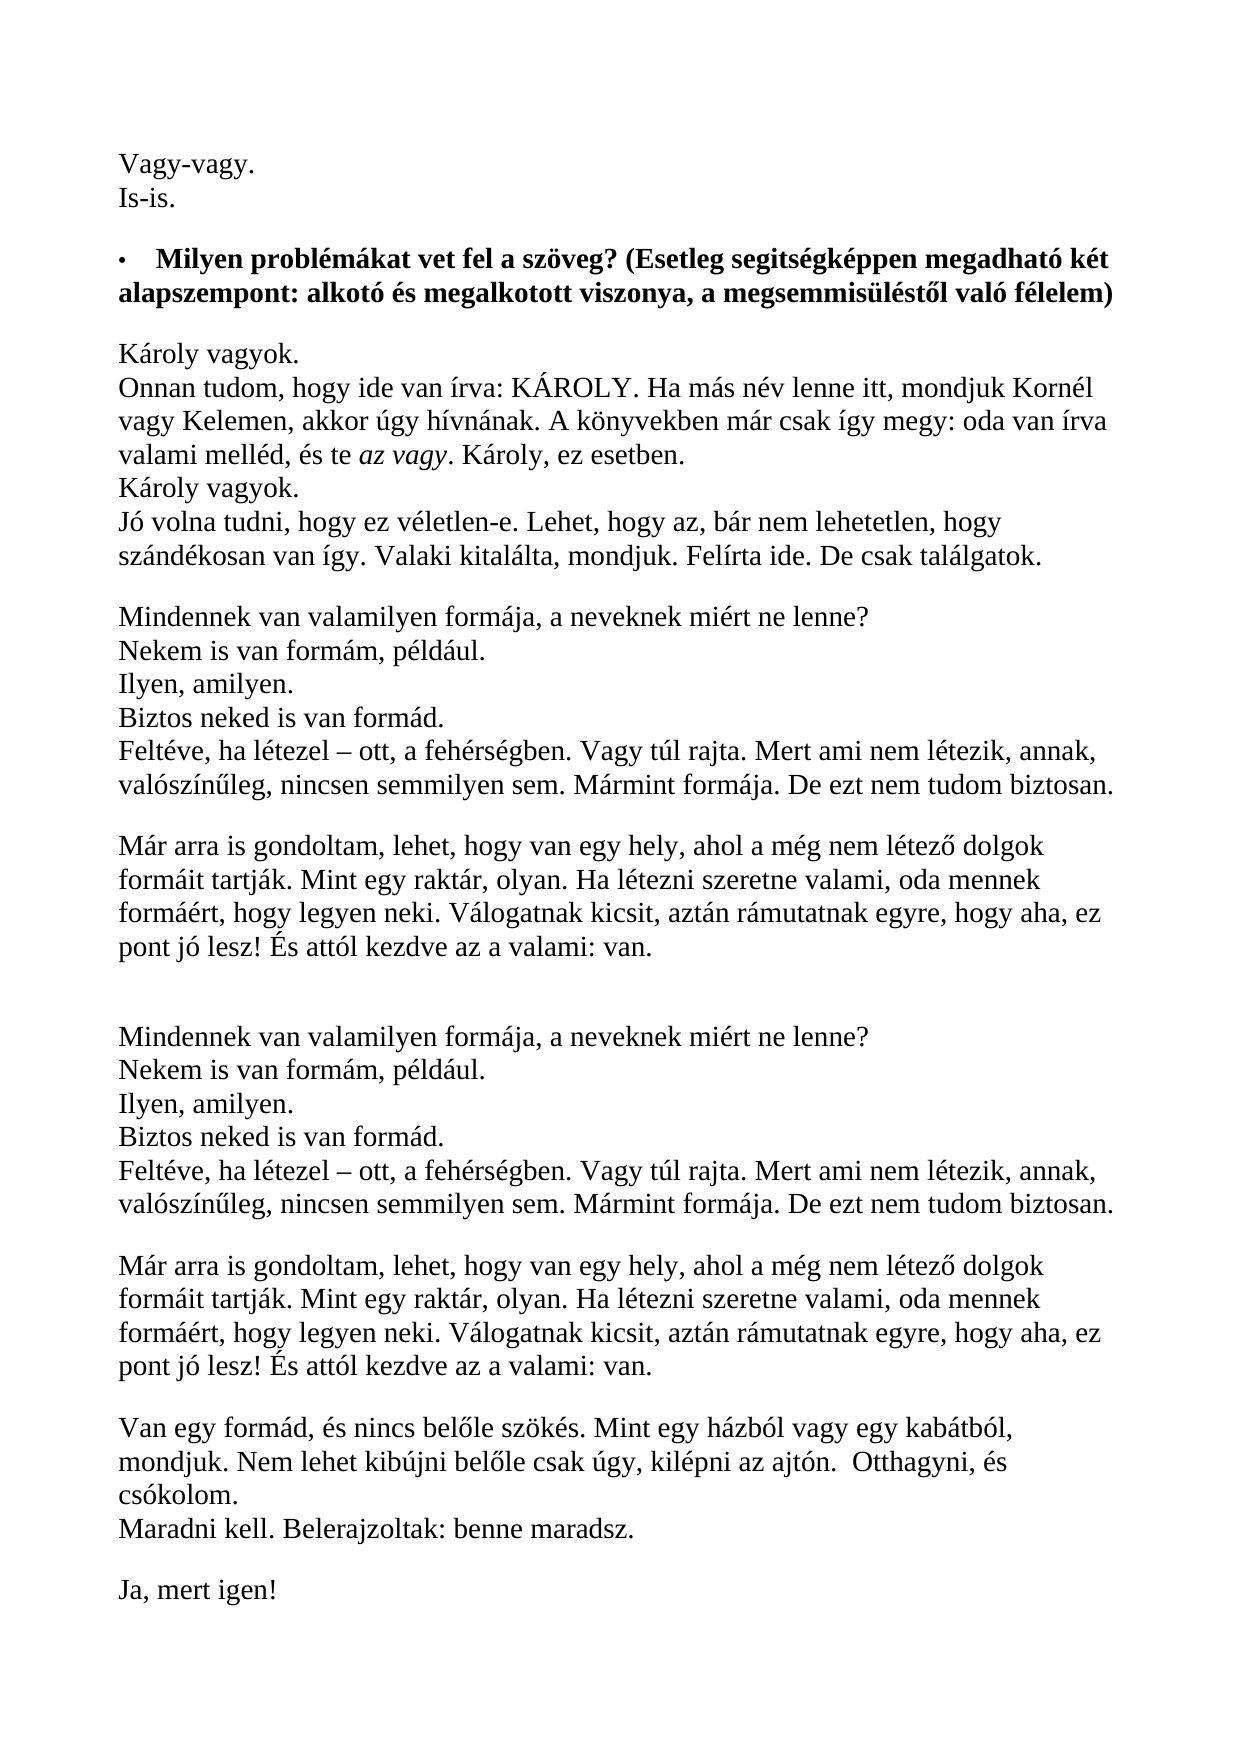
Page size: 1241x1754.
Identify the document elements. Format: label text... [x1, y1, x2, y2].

text Biztos neked is van formád. [118, 1119, 1122, 1153]
text Nekem is van formám, például. [118, 633, 1122, 666]
list Milyen problémákat vet fel a szöveg? (Esetleg segitségképpen megadható két alapszempont: alkotó és megalkotott viszonya, a megsemmisüléstől való félelem) [81, 241, 1122, 308]
text Is-is. [118, 180, 1122, 213]
text Ilyen, amilyen. [118, 1086, 1122, 1119]
text Mindennek van valamilyen formája, a neveknek miért ne lenne? [118, 1019, 1122, 1052]
text Jó volna tudni, hogy ez véletlen-e. Lehet, hogy az, bár nem lehetetlen, hogy szándékosan van így. Valaki kitalálta, mondjuk. Felírta ide. De csak találgatok. [118, 504, 1122, 571]
text Van egy formád, és nincs belőle szökés. Mint egy házból vagy egy kabátból, mondjuk. Nem lehet kibújni belőle csak úgy, kilépni az ajtón. Otthagyni, és csókolom. [118, 1410, 1122, 1511]
text Feltéve, ha létezel – ott, a fehérségben. Vagy túl rajta. Mert ami nem létezik, annak, valószínűleg, nincsen semmilyen sem. Mármint formája. De ezt nem tudom biztosan. [118, 733, 1122, 800]
text Mindennek van valamilyen formája, a neveknek miért ne lenne? [118, 599, 1122, 633]
text Már arra is gondoltam, lehet, hogy van egy hely, ahol a még nem létező dolgok formáit tartják. Mint egy raktár, olyan. Ha létezni szeretne valami, oda mennek formáért, hogy legyen neki. Válogatnak kicsit, aztán rámutatnak egyre, hogy aha, ez pont jó lesz! És attól kezdve az a valami: van. [118, 828, 1122, 963]
text Maradni kell. Belerajzoltak: benne maradsz. [118, 1511, 1122, 1544]
text Károly vagyok. [118, 336, 1122, 370]
text Biztos neked is van formád. [118, 700, 1122, 733]
text Már arra is gondoltam, lehet, hogy van egy hely, ahol a még nem létező dolgok formáit tartják. Mint egy raktár, olyan. Ha létezni szeretne valami, oda mennek formáért, hogy legyen neki. Válogatnak kicsit, aztán rámutatnak egyre, hogy aha, ez pont jó lesz! És attól kezdve az a valami: van. [118, 1248, 1122, 1382]
text Ilyen, amilyen. [118, 666, 1122, 700]
text Feltéve, ha létezel – ott, a fehérségben. Vagy túl rajta. Mert ami nem létezik, annak, valószínűleg, nincsen semmilyen sem. Mármint formája. De ezt nem tudom biztosan. [118, 1153, 1122, 1220]
text Károly vagyok. [118, 471, 1122, 504]
text Vagy-vagy. [118, 146, 1122, 180]
text Ja, mert igen! [118, 1572, 1122, 1606]
text Onnan tudom, hogy ide van írva: KÁROLY. Ha más név lenne itt, mondjuk Kornél vagy Kelemen, akkor úgy hívnának. A könyvekben már csak így megy: oda van írva valami melléd, és te az vagy. Károly, ez esetben. [118, 370, 1122, 471]
text Nekem is van formám, például. [118, 1052, 1122, 1086]
